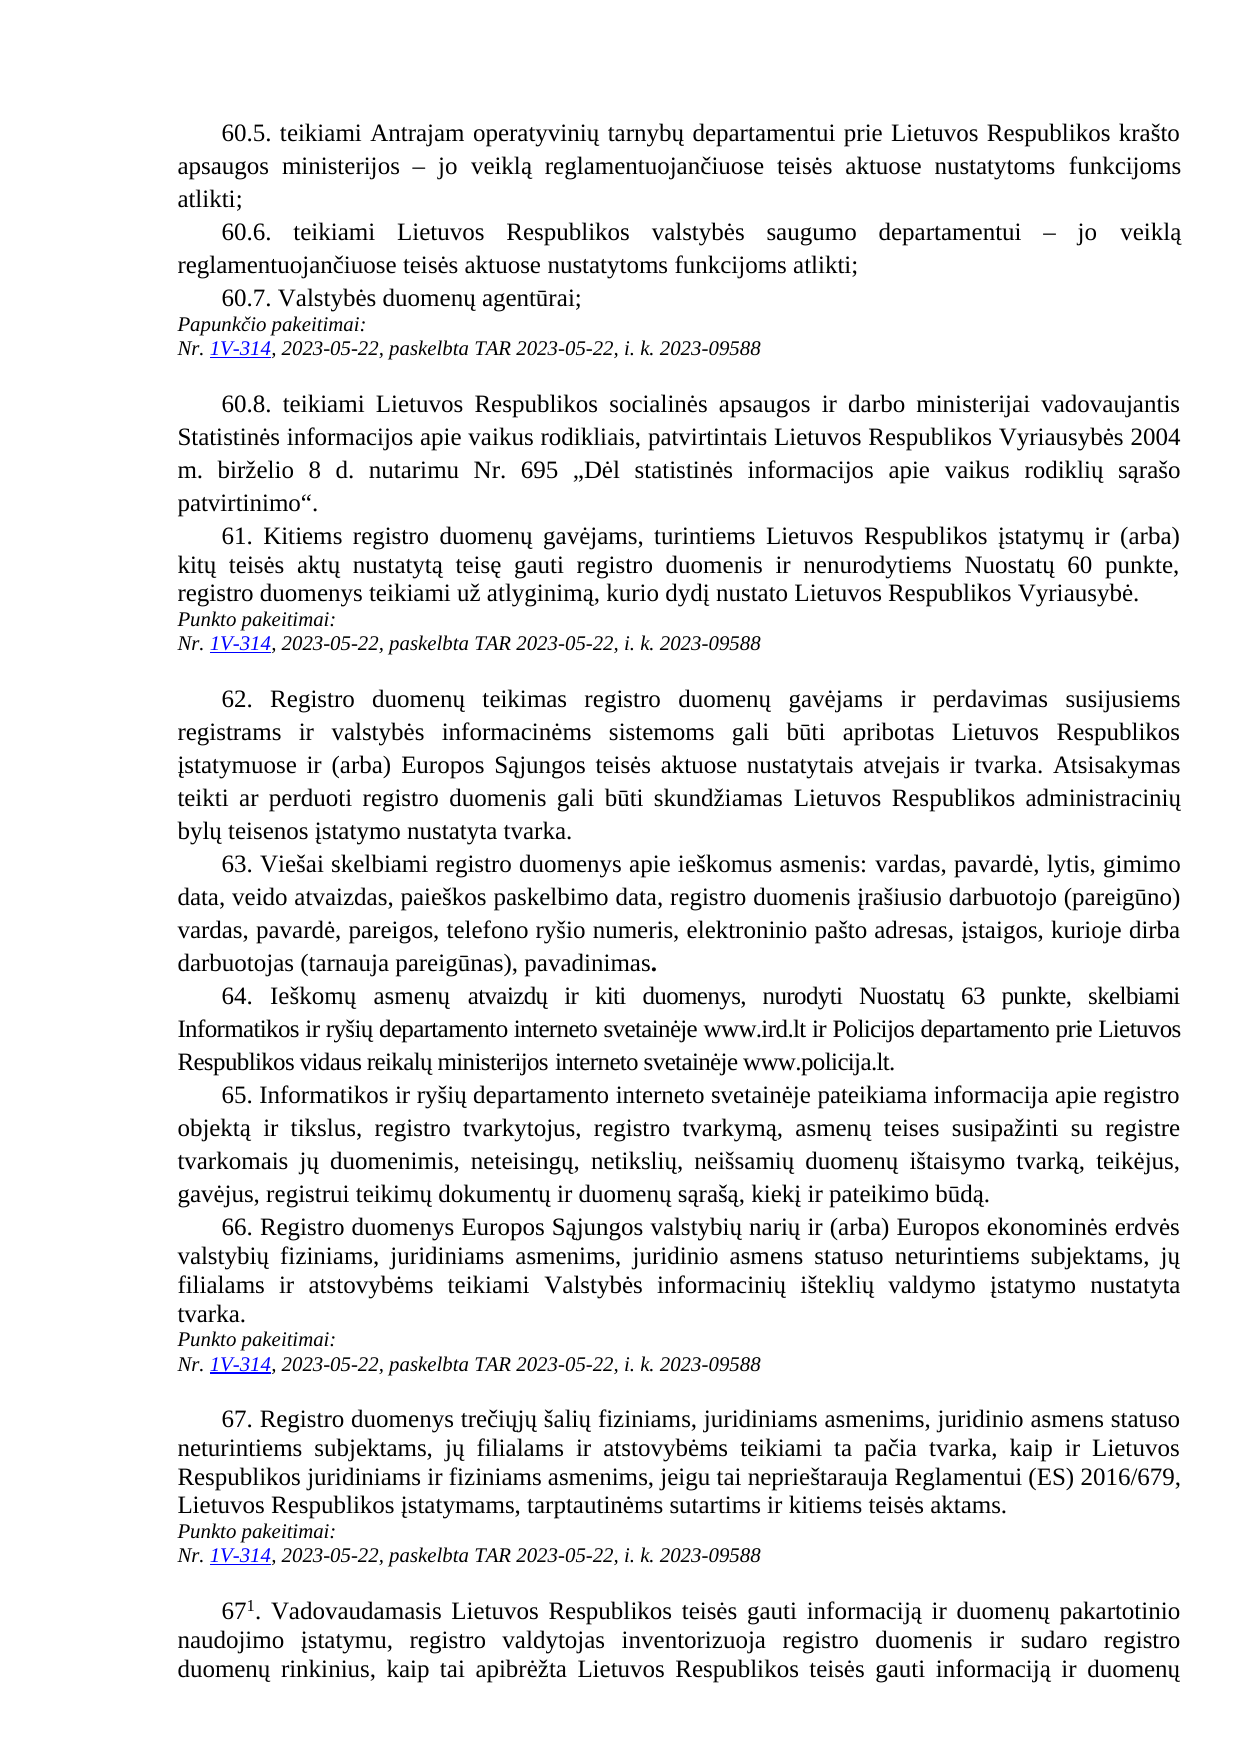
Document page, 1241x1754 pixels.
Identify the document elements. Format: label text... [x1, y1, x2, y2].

text 66. Registro duomenys Europos Sąjungos valstybių narių ir (arba) Europos ekonominės erdvės valstybių fiziniams, juridiniams asmenims, juridinio asmens statuso neturintiems subjektams, jų filialams ir atstovybėms teikiami Valstybės informacinių išteklių valdymo įstatymo nustatyta tvarka. [177, 1212, 1181, 1327]
text 60.8. teikiami Lietuvos Respublikos socialinės apsaugos ir darbo ministerijai vadovaujantis Statistinės informacijos apie vaikus rodikliais, patvirtintais Lietuvos Respublikos Vyriausybės 2004 m. birželio 8 d. nutarimu Nr. 695 „Dėl statistinės informacijos apie vaikus rodiklių sąrašo patvirtinimo“. [177, 389, 1181, 517]
text Punkto pakeitimai: [177, 1519, 1181, 1543]
text Punkto pakeitimai: [177, 1327, 1181, 1351]
text 64. Ieškomų asmenų atvaizdų ir kiti duomenys, nurodyti Nuostatų 63 punkte, skelbiami Informatikos ir ryšių departamento interneto svetainėje www.ird.lt ir Policijos departamento prie Lietuvos Respublikos vidaus reikalų ministerijos interneto svetainėje www.policija.lt. [177, 981, 1181, 1076]
text Nr. 1V-314, 2023-05-22, paskelbta TAR 2023-05-22, i. k. 2023-09588 [177, 336, 1181, 360]
text 60.5. teikiami Antrajam operatyvinių tarnybų departamentui prie Lietuvos Respublikos krašto apsaugos ministerijos – jo veiklą reglamentuojančiuose teisės aktuose nustatytoms funkcijoms atlikti; [177, 118, 1181, 213]
text 60.6. teikiami Lietuvos Respublikos valstybės saugumo departamentui – jo veiklą reglamentuojančiuose teisės aktuose nustatytoms funkcijoms atlikti; [177, 217, 1181, 279]
text Nr. 1V-314, 2023-05-22, paskelbta TAR 2023-05-22, i. k. 2023-09588 [177, 631, 1181, 655]
text 62. Registro duomenų teikimas registro duomenų gavėjams ir perdavimas susijusiems registrams ir valstybės informacinėms sistemoms gali būti apribotas Lietuvos Respublikos įstatymuose ir (arba) Europos Sąjungos teisės aktuose nustatytais atvejais ir tvarka. Atsisakymas teikti ar perduoti registro duomenis gali būti skundžiamas Lietuvos Respublikos administracinių bylų teisenos įstatymo nustatyta tvarka. [177, 684, 1181, 845]
text 63. Viešai skelbiami registro duomenys apie ieškomus asmenis: vardas, pavardė, lytis, gimimo data, veido atvaizdas, paieškos paskelbimo data, registro duomenis įrašiusio darbuotojo (pareigūno) vardas, pavardė, pareigos, telefono ryšio numeris, elektroninio pašto adresas, įstaigos, kurioje dirba darbuotojas (tarnauja pareigūnas), pavadinimas. [177, 849, 1181, 977]
text 61. Kitiems registro duomenų gavėjams, turintiems Lietuvos Respublikos įstatymų ir (arba) kitų teisės aktų nustatytą teisę gauti registro duomenis ir nenurodytiems Nuostatų 60 punkte, registro duomenys teikiami už atlyginimą, kurio dydį nustato Lietuvos Respublikos Vyriausybė. [177, 521, 1181, 607]
text 60.7. Valstybės duomenų agentūrai; [177, 283, 1181, 312]
text Nr. 1V-314, 2023-05-22, paskelbta TAR 2023-05-22, i. k. 2023-09588 [177, 1543, 1181, 1567]
text Punkto pakeitimai: [177, 607, 1181, 631]
text 65. Informatikos ir ryšių departamento interneto svetainėje pateikiama informacija apie registro objektą ir tikslus, registro tvarkytojus, registro tvarkymą, asmenų teises susipažinti su registre tvarkomais jų duomenimis, neteisingų, netikslių, neišsamių duomenų ištaisymo tvarką, teikėjus, gavėjus, registrui teikimų dokumentų ir duomenų sąrašą, kiekį ir pateikimo būdą. [177, 1080, 1181, 1208]
text Papunkčio pakeitimai: [177, 312, 1181, 336]
text 671. Vadovaudamasis Lietuvos Respublikos teisės gauti informaciją ir duomenų pakartotinio naudojimo įstatymu, registro valdytojas inventorizuoja registro duomenis ir sudaro registro duomenų rinkinius, kaip tai apibrėžta Lietuvos Respublikos teisės gauti informaciją ir duomenų [177, 1596, 1181, 1682]
text Nr. 1V-314, 2023-05-22, paskelbta TAR 2023-05-22, i. k. 2023-09588 [177, 1351, 1181, 1376]
text 67. Registro duomenys trečiųjų šalių fiziniams, juridiniams asmenims, juridinio asmens statuso neturintiems subjektams, jų filialams ir atstovybėms teikiami ta pačia tvarka, kaip ir Lietuvos Respublikos juridiniams ir fiziniams asmenims, jeigu tai neprieštarauja Reglamentui (ES) 2016/679, Lietuvos Respublikos įstatymams, tarptautinėms sutartims ir kitiems teisės aktams. [177, 1404, 1181, 1519]
